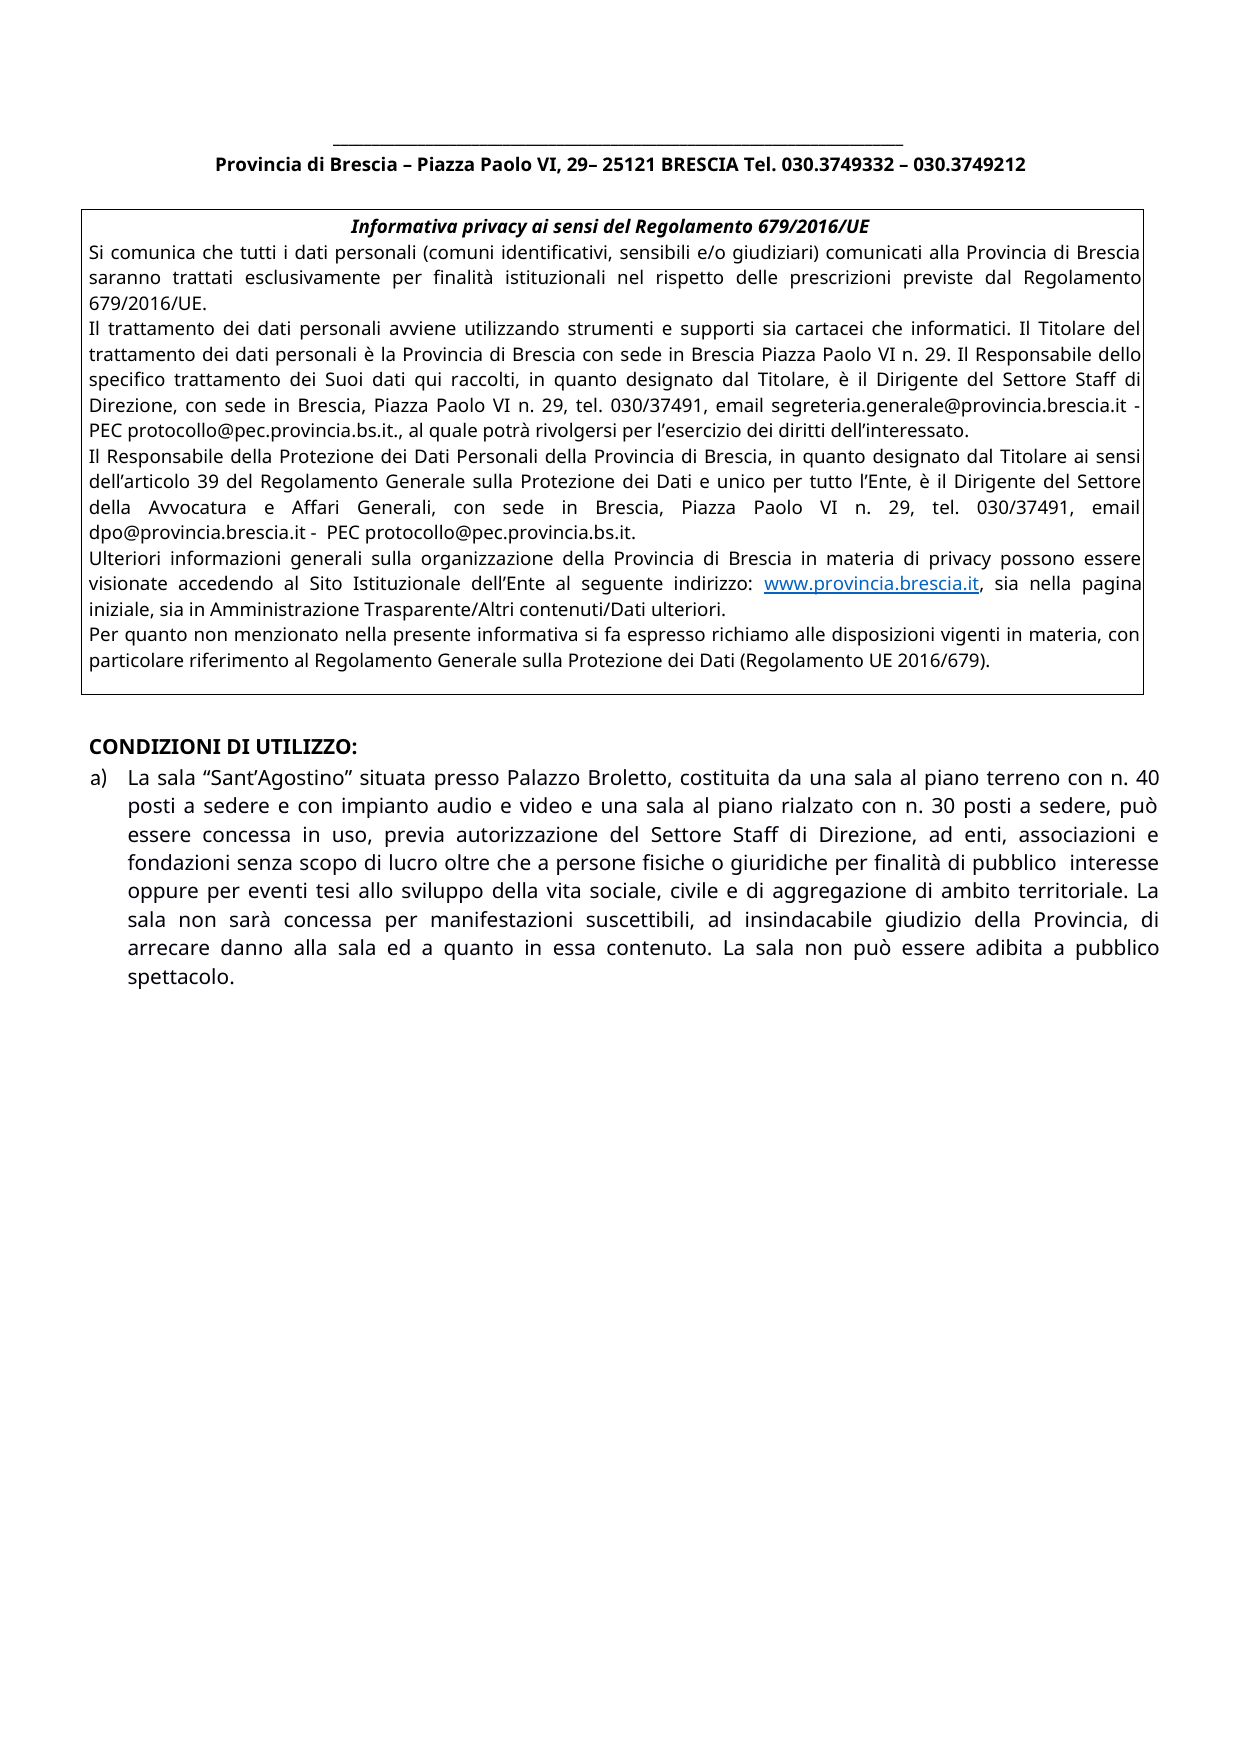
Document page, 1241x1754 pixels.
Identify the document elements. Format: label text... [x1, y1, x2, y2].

text Provincia di Brescia – Piazza Paolo VI, 29– 25121 BRESCIA Tel. 030.3749332 – 030.3749212 [89, 151, 1152, 177]
list La sala “Sant’Agostino” situata presso Palazzo Broletto, costituita da una sala al piano terreno con n. 40 posti a sedere e con impianto audio e video e una sala al piano rialzato con n. 30 posti a sedere, può essere concessa in uso, previa autorizzazione del Settore Staff di Direzione, ad enti, associazioni e fondazioni senza scopo di lucro oltre che a persone fisiche o giuridiche per finalità di pubblico interesse oppure per eventi tesi allo sviluppo della vita sociale, civile e di aggregazione di ambito territoriale. La sala non sarà concessa per manifestazioni suscettibili, ad insindacabile giudizio della Provincia, di arrecare danno alla sala ed a quanto in essa contenuto. La sala non può essere adibita a pubblico spettacolo. [90, 763, 1161, 990]
table_header Informativa privacy ai sensi del Regolamento 679/2016/UE Si comunica che tutti i dati personali (comuni identificativi, sensibili e/o giudiziari) comunicati alla Provincia di Brescia saranno trattati esclusivamente per finalità istituzionali nel rispetto delle prescrizioni previste dal Regolamento 679/2016/UE. Il trattamento dei dati personali avviene utilizzando strumenti e supporti sia cartacei che informatici. Il Titolare del trattamento dei dati personali è la Provincia di Brescia con sede in Brescia Piazza Paolo VI n. 29. Il Responsabile dello specifico trattamento dei Suoi dati qui raccolti, in quanto designato dal Titolare, è il Dirigente del Settore Staff di Direzione, con sede in Brescia, Piazza Paolo VI n. 29, tel. 030/37491, email segreteria.generale@provincia.brescia.it - PEC protocollo@pec.provincia.bs.it., al quale potrà rivolgersi per l’esercizio dei diritti dell’interessato. Il Responsabile della Protezione dei Dati Personali della Provincia di Brescia, in quanto designato dal Titolare ai sensi dell’articolo 39 del Regolamento Generale sulla Protezione dei Dati e unico per tutto l’Ente, è il Dirigente del Settore della Avvocatura e Affari Generali, con sede in Brescia, Piazza Paolo VI n. 29, tel. 030/37491, email dpo@provincia.brescia.it - PEC protocollo@pec.provincia.bs.it. Ulteriori informazioni generali sulla organizzazione della Provincia di Brescia in materia di privacy possono essere visionate accedendo al Sito Istituzionale dell’Ente al seguente indirizzo: www.provincia.brescia.it, sia nella pagina iniziale, sia in Amministrazione Trasparente/Altri contenuti/Dati ulteriori. Per quanto non menzionato nella presente informativa si fa espresso richiamo alle disposizioni vigenti in materia, con particolare riferimento al Regolamento Generale sulla Protezione dei Dati (Regolamento UE 2016/679). [82, 210, 1143, 694]
text CONDIZIONI DI UTILIZZO: [89, 732, 1161, 761]
text __________________________________________________________________________ [89, 123, 1152, 149]
